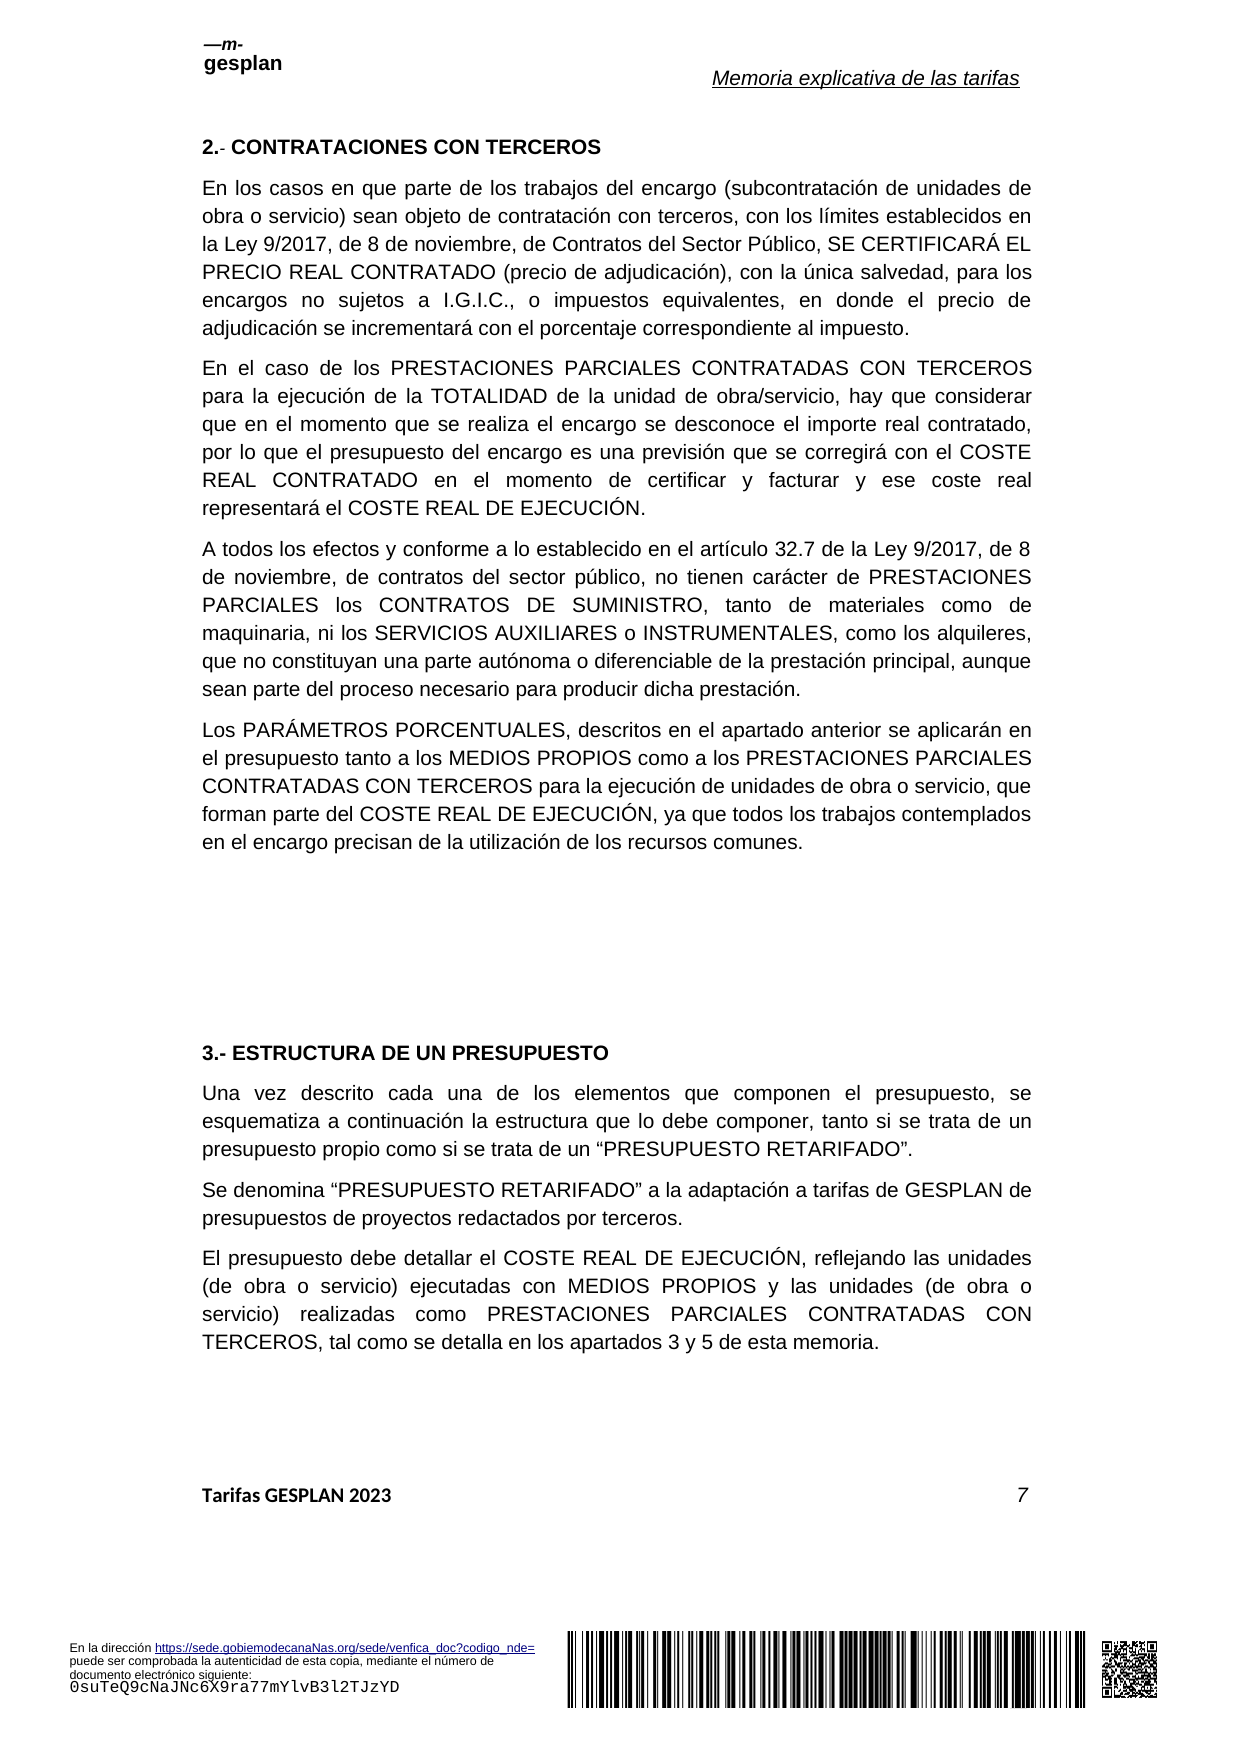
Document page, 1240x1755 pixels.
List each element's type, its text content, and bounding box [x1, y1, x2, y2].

text 7 [1016, 1486, 1031, 1507]
text Los PARÁMETROS PORCENTUALES, descritos en el apartado anterior se aplicarán en el presupuesto tanto a los MEDIOS PROPIOS como a los PRESTACIONES PARCIALES CONTRATADAS CON TERCEROS para la ejecución de unidades de obra o servicio, que forman parte del COSTE REAL DE EJECUCIÓN, ya que todos los trabajos contemplados en el encargo precisan de la utilización de los recursos comunes. [202, 714, 1033, 855]
list - CONTRATACIONES CON TERCEROS [202, 137, 1033, 158]
text Una vez descrito cada una de los elementos que componen el presupuesto, se esquematiza a continuación la estructura que lo debe componer, tanto si se trata de un presupuesto propio como si se trata de un “PRESUPUESTO RETARIFADO”. [202, 1078, 1033, 1162]
text El presupuesto debe detallar el COSTE REAL DE EJECUCIÓN, reflejando las unidades (de obra o servicio) ejecutadas con MEDIOS PROPIOS y las unidades (de obra o servicio) realizadas como PRESTACIONES PARCIALES CONTRATADAS CON TERCEROS, tal como se detalla en los apartados 3 y 5 de esta memoria. [202, 1243, 1033, 1355]
text En la dirección https://sede.gobiemodecanaNas.org/sede/venfica_doc?codigo_nde= puede ser comprobada la autenticidad de esta copia, mediante el número de documento electrónico siguiente: 0suTeQ9cNaJNc6X9ra77mYlvB3l2TJzYD [69, 1641, 539, 1695]
text En los casos en que parte de los trabajos del encargo (subcontratación de unidades de obra o servicio) sean objeto de contratación con terceros, con los límites establecidos en la Ley 9/2017, de 8 de noviembre, de Contratos del Sector Público, SE CERTIFICARÁ EL PRECIO REAL CONTRATADO (precio de adjudicación), con la única salvedad, para los encargos no sujetos a I.G.I.C., o impuestos equivalentes, en donde el precio de adjudicación se incrementará con el porcentaje correspondiente al impuesto. [202, 173, 1033, 341]
picture [1095, 1635, 1164, 1704]
text gesplan [204, 54, 286, 74]
text Tarifas GESPLAN 2023 [202, 1486, 401, 1507]
text A todos los efectos y conforme a lo establecido en el artículo 32.7 de la Ley 9/2017, de 8 de noviembre, de contratos del sector público, no tienen carácter de PRESTACIONES PARCIALES los CONTRATOS DE SUMINISTRO, tanto de materiales como de maquinaria, ni los SERVICIOS AUXILIARES o INSTRUMENTALES, como los alquileres, que no constituyan una parte autónoma o diferenciable de la prestación principal, aunque sean parte del proceso necesario para producir dicha prestación. [202, 534, 1033, 702]
picture [567, 1631, 1086, 1708]
text En el caso de los PRESTACIONES PARCIALES CONTRATADAS CON TERCEROS para la ejecución de la TOTALIDAD de la unidad de obra/servicio, hay que considerar que en el momento que se realiza el encargo se desconoce el importe real contratado, por lo que el presupuesto del encargo es una previsión que se corregirá con el COSTE REAL CONTRATADO en el momento de certificar y facturar y ese coste real representará el COSTE REAL DE EJECUCIÓN. [202, 353, 1033, 521]
text —m- [204, 36, 286, 54]
list - ESTRUCTURA DE UN PRESUPUESTO [202, 1043, 1033, 1064]
text Memoria explicativa de las tarifas [712, 69, 1033, 90]
text Se denomina “PRESUPUESTO RETARIFADO” a la adaptación a tarifas de GESPLAN de presupuestos de proyectos redactados por terceros. [202, 1175, 1033, 1231]
